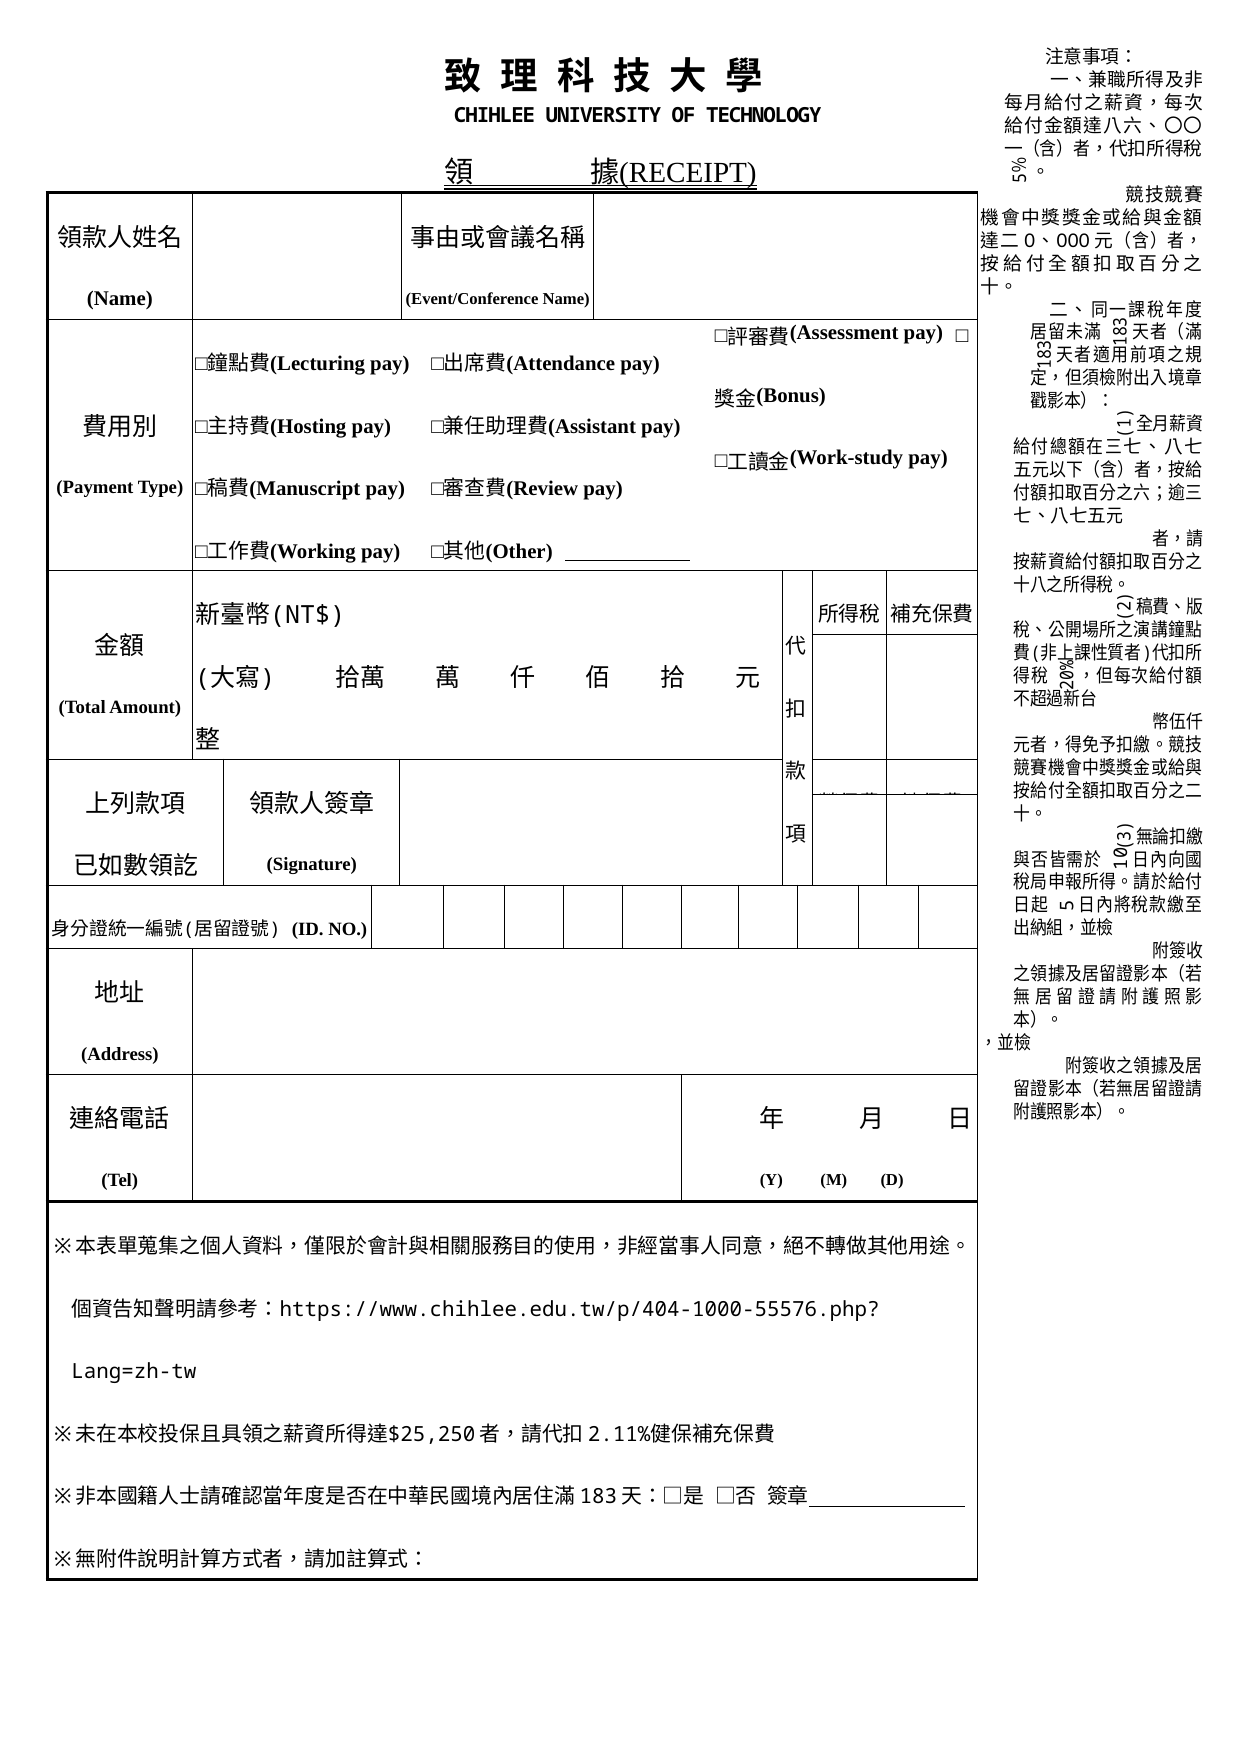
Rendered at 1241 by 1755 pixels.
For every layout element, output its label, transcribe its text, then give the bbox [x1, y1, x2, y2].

table_cell 事由或會議名稱(Event/Conference Name) [402, 194, 593, 319]
table_cell [400, 760, 782, 884]
table_cell [859, 886, 918, 948]
table_cell 新臺幣(NT$) (大寫) 拾萬 萬 仟 佰 拾 元整 [193, 571, 782, 758]
table_cell 上列款項 已如數領訖 [49, 760, 223, 884]
table_cell 金額 (Total Amount) [49, 571, 192, 758]
table_cell [372, 886, 443, 948]
table_cell [919, 886, 977, 948]
table_cell 所得稅 [813, 571, 886, 633]
table_cell 年 月 日 (Y) (M) (D) [682, 1075, 977, 1200]
table_cell 身分證統一編號(居留證號) (ID. NO.) [49, 886, 371, 948]
table_cell [444, 886, 504, 948]
table_cell 地址 (Address) [49, 949, 192, 1074]
table_cell ※本表單蒐集之個人資料，僅限於會計與相關服務目的使用，非經當事人同意，絕不轉做其他用途。個資告知聲明請參考：https://www.chihlee.edu.tw/p/404-1000-55576.php?Lang=zh-tw ※未在本校投保且具領之薪資所得達$25,250者，請代扣2.11%健保補充保費 ※非本國籍人士請確認當年度是否在中華民國境內居住滿183天：□是 □否 簽章 ※無附件說明計算方式者，請加註算式： [49, 1203, 977, 1578]
table_cell [887, 635, 977, 758]
table_cell [813, 635, 886, 758]
table_cell [193, 1075, 681, 1200]
table_cell 連絡電話 (Tel) [49, 1075, 192, 1200]
table_cell 健保費 [887, 760, 977, 794]
table_cell □評審費(Assessment pay) □獎金(Bonus) □工讀金(Work-study pay) [712, 320, 977, 570]
table_cell 補充保費 [887, 571, 977, 633]
table_cell 代扣款項 [783, 571, 812, 884]
table_header 注意事項： 一、兼職所得及非每月給付之薪資，每次給付金額達八六、〇〇一（含）者，代扣所得稅5％。 競技競賽機會中獎獎金或給與金額達二O、OOO元（含）者，按給付全額扣取百分之十。 二、同一課稅年度居留未滿183天者（滿183天者適用前項之規定，但須檢附出入境章戳影本）： (1)全月薪資給付總額在三七、八七五元以下（含）者，按給付額扣取百分之六；逾三七、八七五元 者，請按薪資給付額扣取百分之十八之所得稅。 (2)稿費、版稅、公開場所之演講鐘點費(非上課性質者)代扣所得稅20%，但每次給付額不超過新台 幣伍仟元者，得免予扣繳。競技競賽機會中獎獎金或給與按給付全額扣取百分之二十。 (3)無論扣繳與否皆需於10日內向國稅局申報所得。請於給付日起5日內將稅款繳至出納組，並檢 附簽收之領據及居留證影本（若無居留證請附護照影本）。 ，並檢 附簽收之領據及居留證影本（若無居留證請附護照影本）。 [978, 46, 1206, 1578]
table_cell 費用別 (Payment Type) [49, 320, 192, 570]
table_cell [193, 949, 977, 1074]
table_cell [682, 886, 738, 948]
table_cell [887, 795, 977, 884]
table_cell 領款人姓名 (Name) [49, 194, 192, 319]
table_cell [813, 795, 886, 884]
table_header 致 理 科 技 大 學 CHIHLEE UNIVERSITY OF TECHNOLOGY 領 據(RECEIPT) [47, 46, 978, 191]
table_cell □出席費(Attendance pay) □兼任助理費(Assistant pay) □審查費(Review pay) □其他(Other) [428, 320, 712, 570]
table_cell □鐘點費(Lecturing pay) □主持費(Hosting pay) □稿費(Manuscript pay) □工作費(Working pay) [193, 320, 428, 570]
table_cell 領款人簽章 (Signature) [224, 760, 399, 884]
table_cell 勞保費 [813, 760, 886, 794]
table_cell [594, 194, 977, 319]
table_cell [193, 194, 401, 319]
table_cell [739, 886, 797, 948]
table_cell [564, 886, 622, 948]
table_cell [623, 886, 681, 948]
table_cell [505, 886, 563, 948]
table_cell [798, 886, 858, 948]
